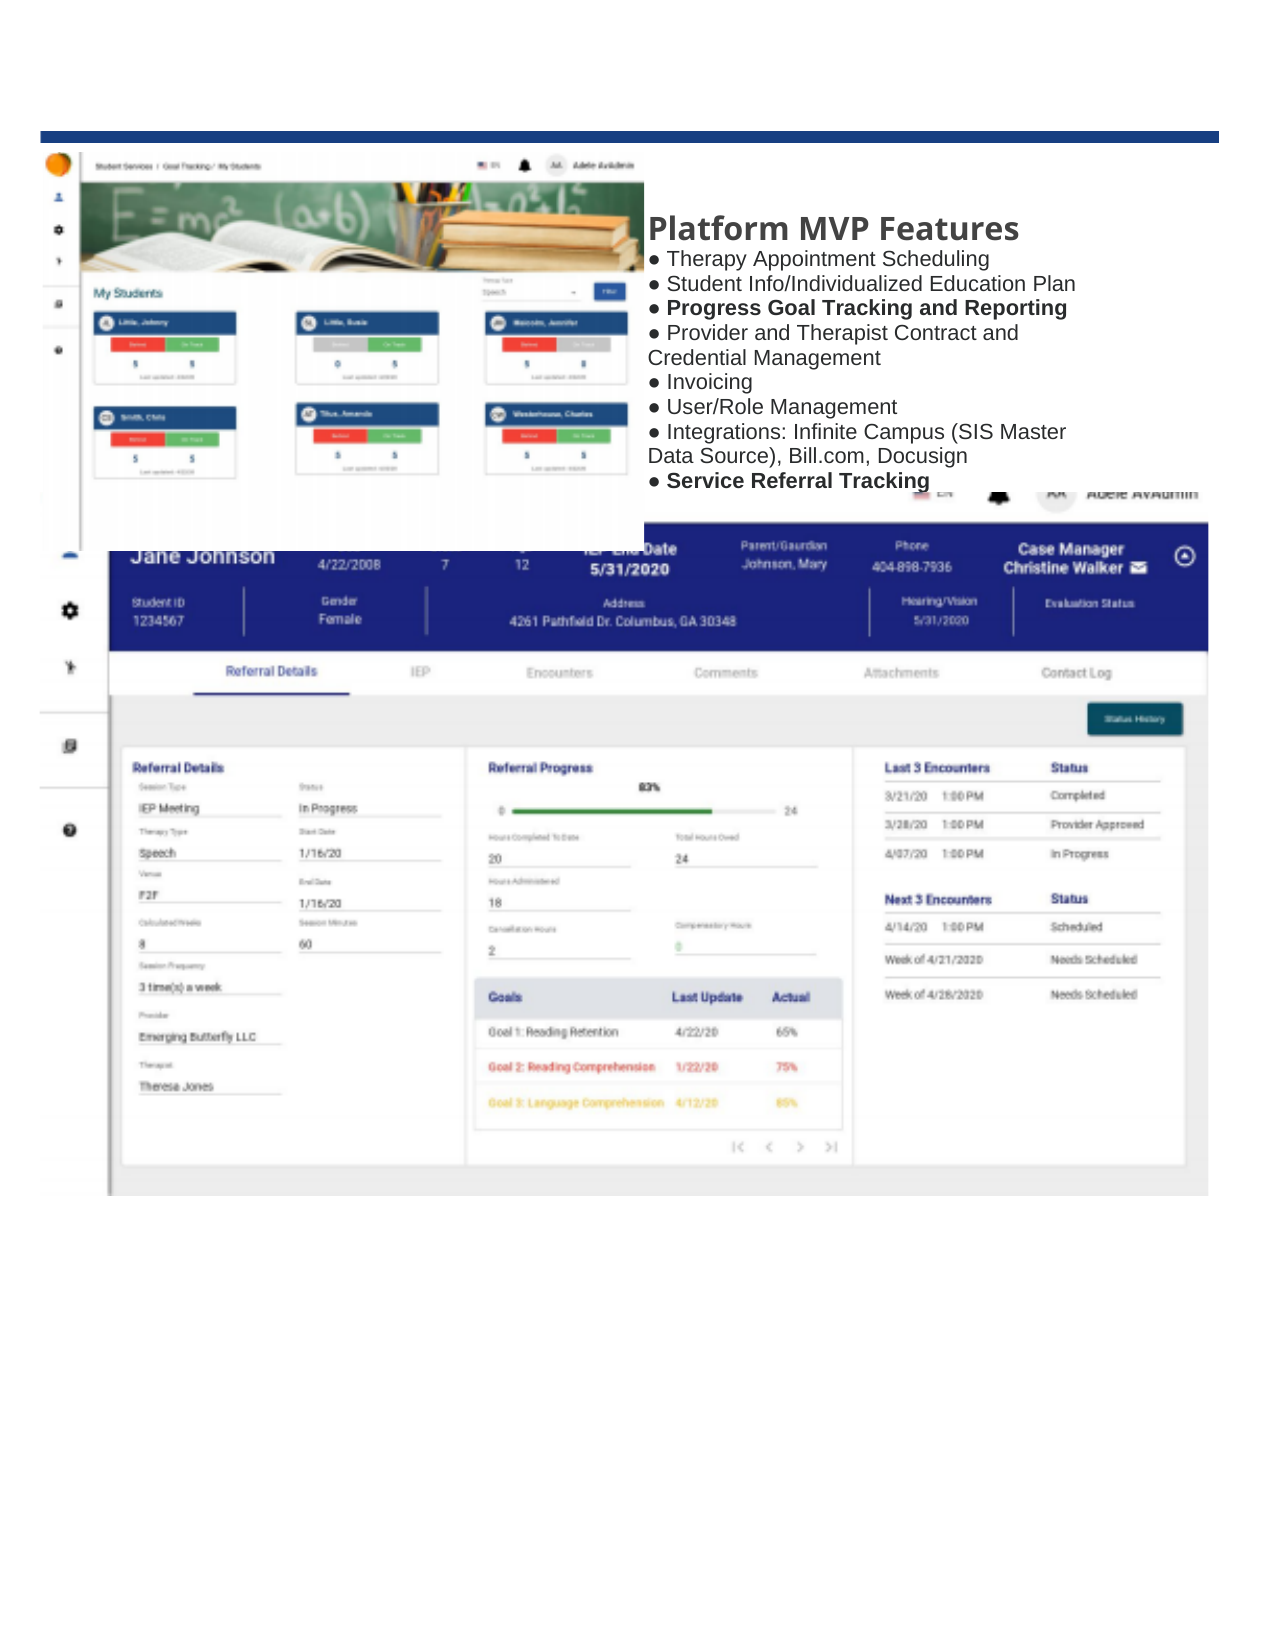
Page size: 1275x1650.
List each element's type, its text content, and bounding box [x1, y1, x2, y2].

text Credential Management [645, 349, 1257, 369]
picture [39, 152, 1209, 1196]
text ● Provider and Therapist Contract and [645, 324, 1257, 344]
text ● User/Role Management [645, 398, 1257, 419]
text Platform MVP Features [645, 212, 1257, 248]
text ● Progress Goal Tracking and Reporting [645, 299, 1257, 320]
text Data Source), Bill.com, Docusign [771, 447, 1257, 468]
text ● Service Referral Tracking [645, 472, 1257, 493]
text Data Source), Bill.com, Docusign [645, 447, 773, 468]
text 2 [39, 622, 1257, 1339]
text ● Integrations: Infinite Campus (SIS Master [953, 423, 1257, 443]
text 1 [39, 102, 1257, 131]
text ● Therapy Appointment Scheduling [645, 250, 1257, 271]
picture [39, 131, 1219, 143]
text ● Integrations: Infinite Campus (SIS Master [645, 423, 955, 443]
text ● Invoicing [645, 373, 1257, 394]
text ● Student Info/Individualized Education Plan [645, 274, 1257, 295]
